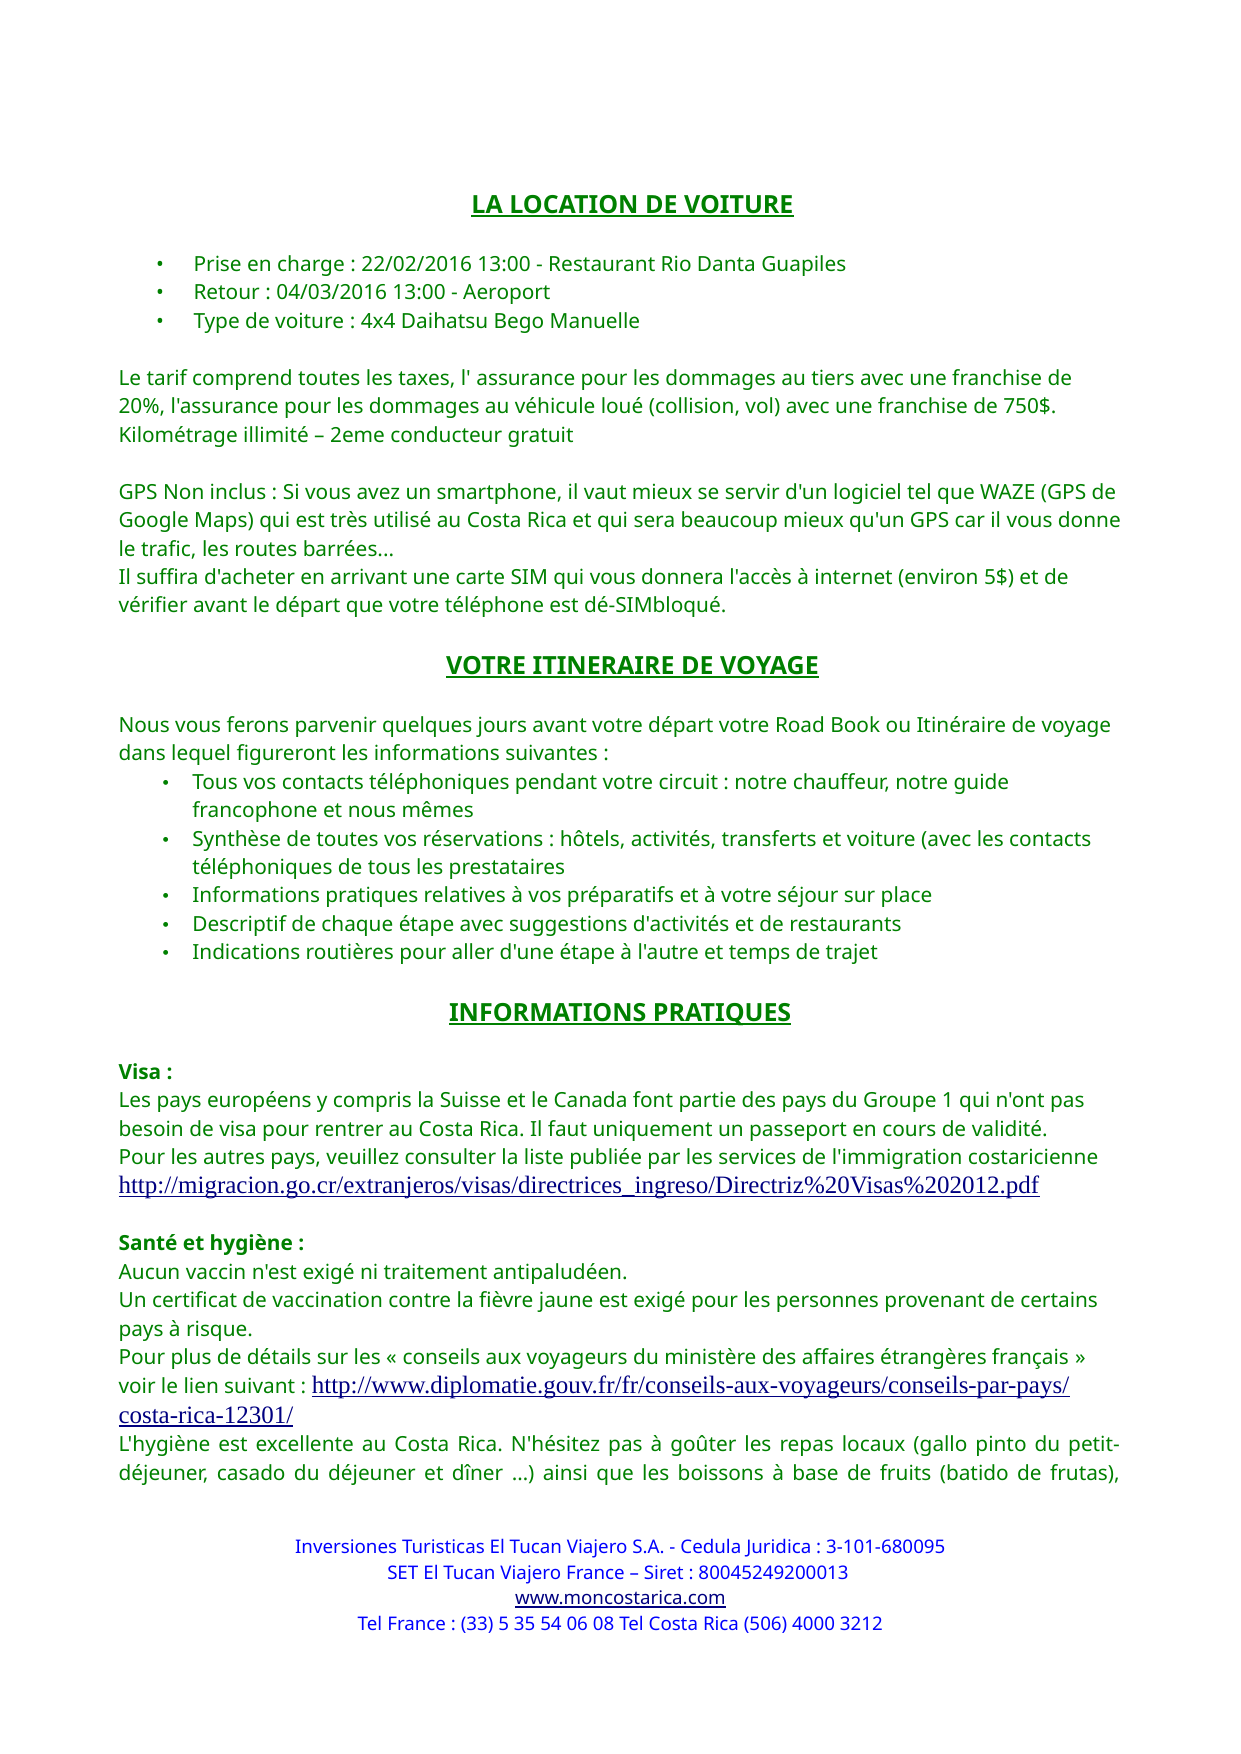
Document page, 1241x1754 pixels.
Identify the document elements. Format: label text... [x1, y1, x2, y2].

list Synthèse de toutes vos réservations : hôtels, activités, transferts et voiture (avec les contacts téléphoniques de tous les prestataires [162, 824, 1122, 881]
list Retour : 04/03/2016 13:00 - Aeroport [156, 277, 1122, 306]
text Le tarif comprend toutes les taxes, l' assurance pour les dommages au tiers avec une franchise de 20%, l'assurance pour les dommages au véhicule loué (collision, vol) avec une franchise de 750$. [118, 363, 1122, 420]
text Kilométrage illimité – 2eme conducteur gratuit [118, 420, 1122, 448]
list Type de voiture : 4x4 Daihatsu Bego Manuelle [156, 306, 1122, 334]
text Un certificat de vaccination contre la fièvre jaune est exigé pour les personnes provenant de certains pays à risque. [118, 1285, 1122, 1342]
text Les pays européens y compris la Suisse et le Canada font partie des pays du Groupe 1 qui n'ont pas besoin de visa pour rentrer au Costa Rica. Il faut uniquement un passeport en cours de validité. [118, 1085, 1122, 1142]
text Santé et hygiène : Aucun vaccin n'est exigé ni traitement antipaludéen. [118, 1228, 1122, 1285]
text GPS Non inclus : Si vous avez un smartphone, il vaut mieux se servir d'un logiciel tel que WAZE (GPS de Google Maps) qui est très utilisé au Costa Rica et qui sera beaucoup mieux qu'un GPS car il vous donne le trafic, les routes barrées... Il suffira d'acheter en arrivant une carte SIM qui vous donnera l'accès à internet (environ 5$) et de vérifier avant le départ que votre téléphone est dé-SIMbloqué. [118, 477, 1122, 619]
list Tous vos contacts téléphoniques pendant votre circuit : notre chauffeur, notre guide francophone et nous mêmes [162, 767, 1122, 824]
text Pour les autres pays, veuillez consulter la liste publiée par les services de l'immigration costaricienne [118, 1142, 1122, 1171]
text LA LOCATION DE VOITURE [118, 186, 1146, 221]
list Prise en charge : 22/02/2016 13:00 - Restaurant Rio Danta Guapiles [156, 249, 1122, 277]
text VOTRE ITINERAIRE DE VOYAGE [118, 647, 1146, 681]
list Descriptif de chaque étape avec suggestions d'activités et de restaurants [162, 909, 1122, 937]
text INFORMATIONS PRATIQUES [118, 994, 1122, 1028]
list Indications routières pour aller d'une étape à l'autre et temps de trajet [162, 937, 1122, 966]
text Nous vous ferons parvenir quelques jours avant votre départ votre Road Book ou Itinéraire de voyage dans lequel figureront les informations suivantes : [118, 710, 1146, 767]
text Pour plus de détails sur les « conseils aux voyageurs du ministère des affaires étrangères français » voir le lien suivant : http://www.diplomatie.gouv.fr/fr/conseils-aux-voyageurs/conseils-par-pays/costa-rica-12301/ [118, 1342, 1122, 1429]
text L'hygiène est excellente au Costa Rica. N'hésitez pas à goûter les repas locaux (gallo pinto du petit-déjeuner, casado du déjeuner et dîner …) ainsi que les boissons à base de fruits (batido de frutas), [118, 1429, 1122, 1486]
text http://migracion.go.cr/extranjeros/visas/directrices_ingreso/Directriz%20Visas%202012.pdf [118, 1171, 1122, 1200]
list Informations pratiques relatives à vos préparatifs et à votre séjour sur place [162, 881, 1122, 909]
text Visa : [118, 1057, 1122, 1085]
